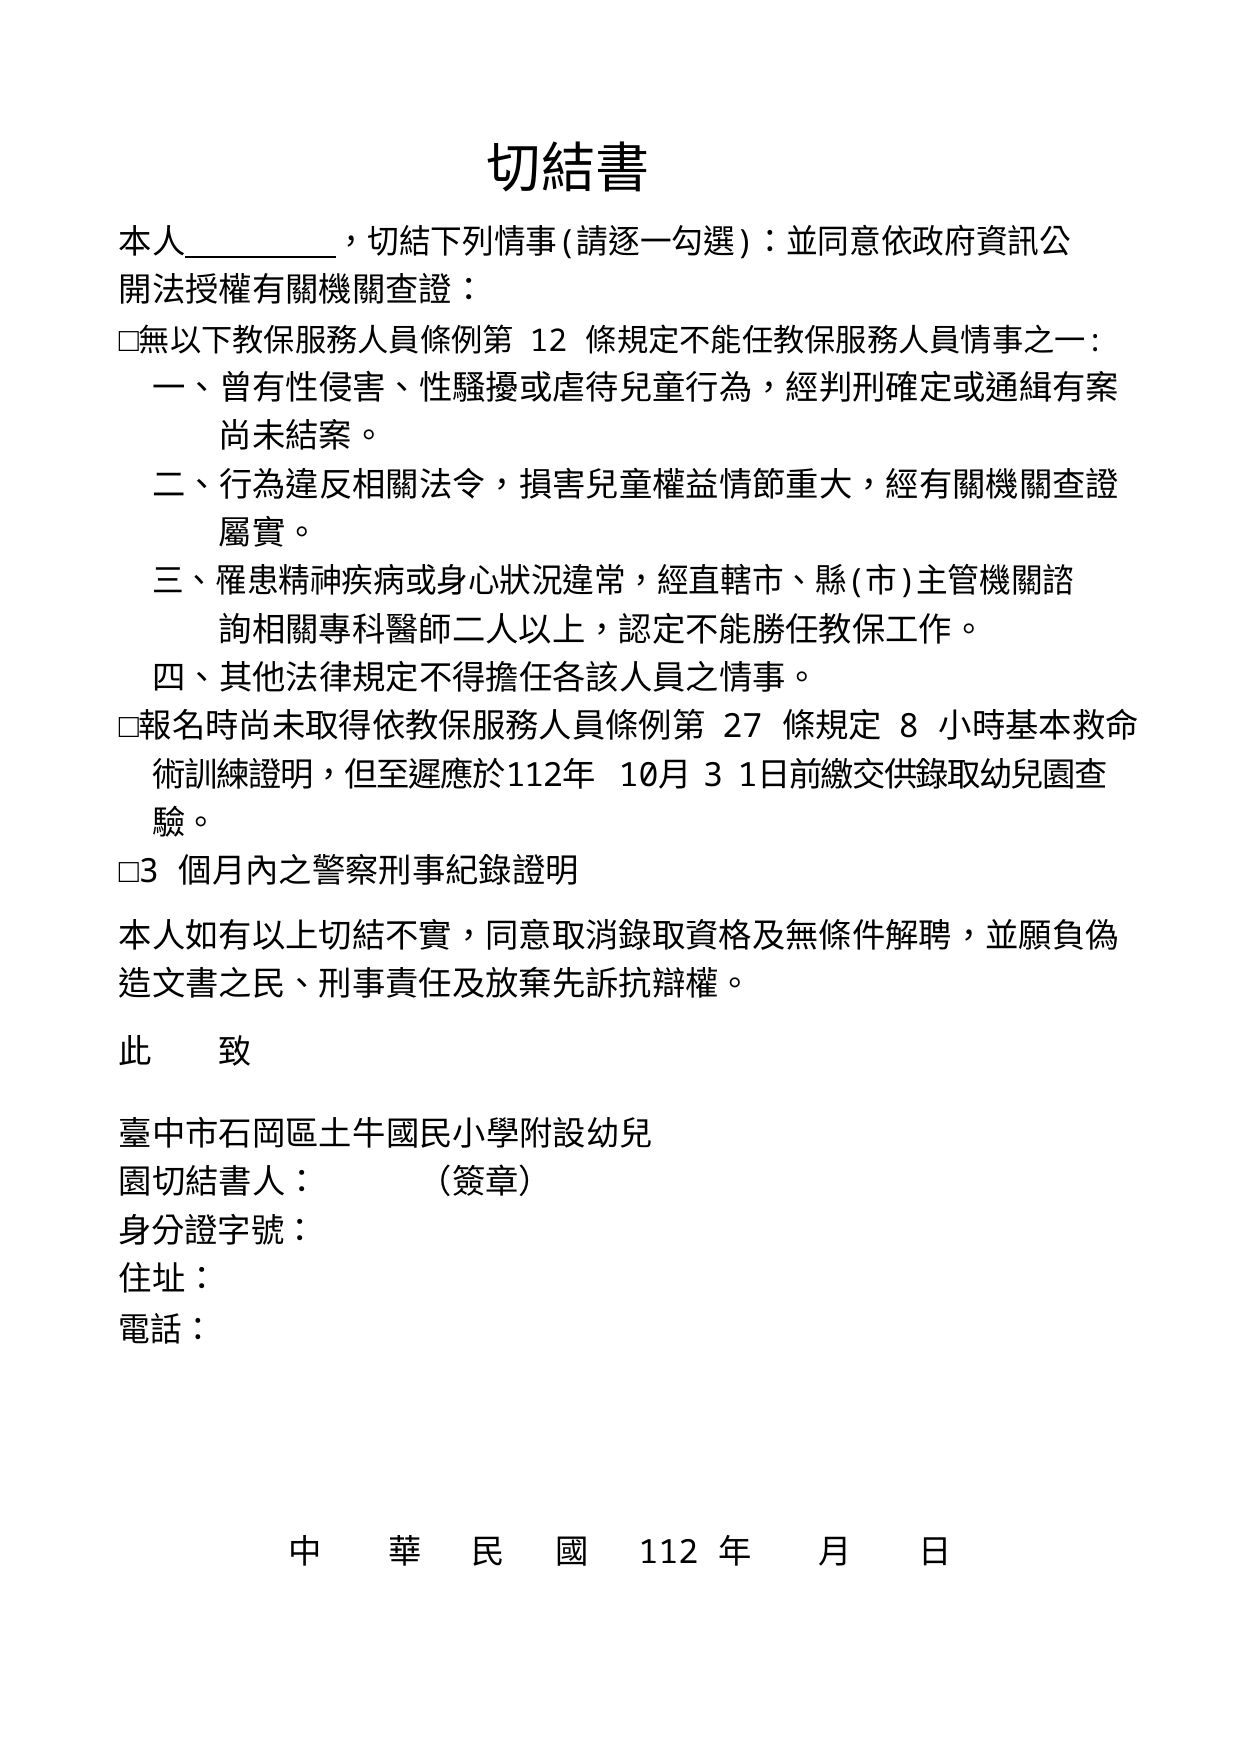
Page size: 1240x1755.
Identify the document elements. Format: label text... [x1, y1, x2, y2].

text 三、罹患精神疾病或身心狀況違常，經直轄市、縣(市)主管機關諮 詢相關專科醫師二人以上，認定不能勝任教保工作。 [152, 554, 1119, 651]
text 二、行為違反相關法令，損害兒童權益情節重大，經有關機關查證屬實。 [152, 457, 1123, 554]
text □報名時尚未取得依教保服務人員條例第 27 條規定 8 小時基本救命 [119, 699, 1212, 747]
text 術訓練證明，但至遲應於112年 10月 3 1日前繳交供錄取幼兒園查驗。 [152, 747, 1119, 844]
subtitle 一、曾有性侵害、性騷擾或虐待兒童行為，經判刑確定或通緝有案尚未結案。 [152, 361, 1123, 457]
text 臺中市石岡區土牛國民小學附設幼兒園切結書人： （簽章） [119, 1107, 686, 1204]
text 身分證字號： 住址： [119, 1204, 319, 1300]
text 本人 ，切結下列情事(請逐一勾選)：並同意依政府資訊公 開法授權有關機關查證： [119, 214, 1103, 311]
text 切結書 [187, 125, 948, 203]
text 此 致 [119, 1025, 1212, 1073]
text 電話： [119, 1303, 1212, 1351]
text 四、其他法律規定不得擔任各該人員之情事。 [152, 651, 1212, 699]
text 本人如有以上切結不實，同意取消錄取資格及無條件解聘，並願負偽造文書之民、刑事責任及放棄先訴抗辯權。 [119, 909, 1119, 1005]
text □3 個月內之警察刑事紀錄證明 [119, 844, 1212, 892]
text □無以下教保服務人員條例第 12 條規定不能任教保服務人員情事之一: [119, 315, 1212, 361]
text 中 華 民 國 112 年 月 日 [27, 1525, 1212, 1574]
